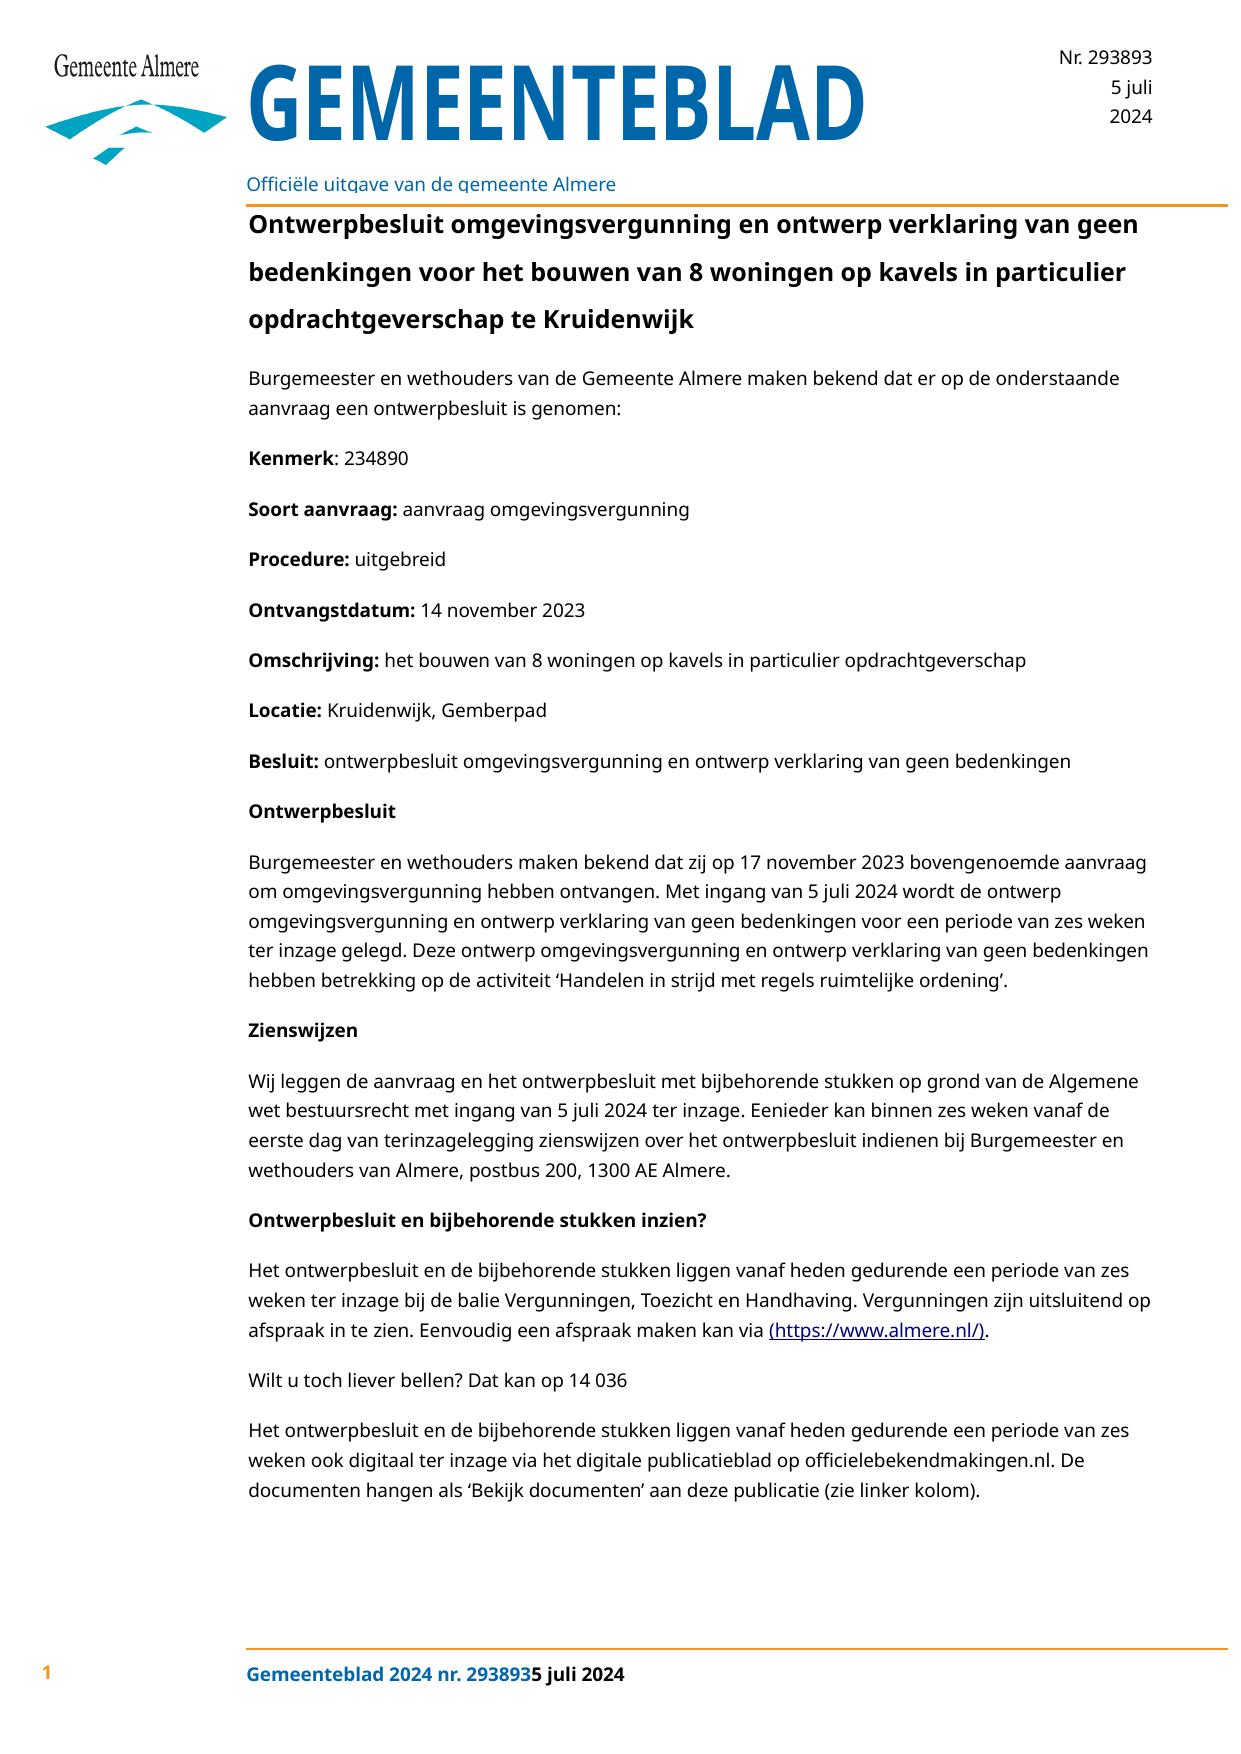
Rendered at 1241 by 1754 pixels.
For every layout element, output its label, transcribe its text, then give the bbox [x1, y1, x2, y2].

text Locatie: Kruidenwijk, Gemberpad [248, 698, 1152, 723]
text Burgemeester en wethouders van de Gemeente Almere maken bekend dat er op de onderstaande aanvraag een ontwerpbesluit is genomen: [248, 366, 1152, 421]
text Omschrijving: het bouwen van 8 woningen op kavels in particulier opdrachtgeverschap [248, 647, 1152, 673]
text Besluit: ontwerpbesluit omgevingsvergunning en ontwerp verklaring van geen bedenkingen [248, 748, 1152, 774]
text Ontwerpbesluit en bijbehorende stukken inzien? [248, 1207, 1152, 1233]
text Zienswijzen [248, 1018, 1152, 1043]
text Ontwerpbesluit [248, 798, 1152, 824]
text Burgemeester en wethouders maken bekend dat zij op 17 november 2023 bovengenoemde aanvraag om omgevingsvergunning hebben ontvangen. Met ingang van 5 juli 2024 wordt de ontwerp omgevingsvergunning en ontwerp verklaring van geen bedenkingen voor een periode van zes weken ter inzage gelegd. Deze ontwerp omgevingsvergunning en ontwerp verklaring van geen bedenkingen hebben betrekking op de activiteit ‘Handelen in strijd met regels ruimtelijke ordening’. [248, 849, 1152, 993]
text Kenmerk: 234890 [248, 446, 1152, 471]
text Wij leggen de aanvraag en het ontwerpbesluit met bijbehorende stukken op grond van de Algemene wet bestuursrecht met ingang van 5 juli 2024 ter inzage. Eenieder kan binnen zes weken vanaf de eerste dag van terinzagelegging zienswijzen over het ontwerpbesluit indienen bij Burgemeester en wethouders van Almere, postbus 200, 1300 AE Almere. [248, 1068, 1152, 1182]
text Ontvangstdatum: 14 november 2023 [248, 597, 1152, 622]
text Wilt u toch liever bellen? Dat kan op 14 036 [248, 1367, 1152, 1393]
text Procedure: uitgebreid [248, 546, 1152, 572]
picture [41, 47, 231, 172]
text Het ontwerpbesluit en de bijbehorende stukken liggen vanaf heden gedurende een periode van zes weken ook digitaal ter inzage via het digitale publicatieblad op officielebekendmakingen.nl. De documenten hangen als ‘Bekijk documenten’ aan deze publicatie (zie linker kolom). [248, 1418, 1152, 1502]
text Het ontwerpbesluit en de bijbehorende stukken liggen vanaf heden gedurende een periode van zes weken ter inzage bij de balie Vergunningen, Toezicht en Handhaving. Vergunningen zijn uitsluitend op afspraak in te zien. Eenvoudig een afspraak maken kan via (https://www.almere.nl/). [248, 1258, 1152, 1342]
text Soort aanvraag: aanvraag omgevingsvergunning [248, 496, 1152, 522]
text Ontwerpbesluit omgevingsvergunning en ontwerp verklaring van geen bedenkingen voor het bouwen van 8 woningen op kavels in particulier opdrachtgeverschap te Kruidenwijk [248, 207, 1152, 336]
